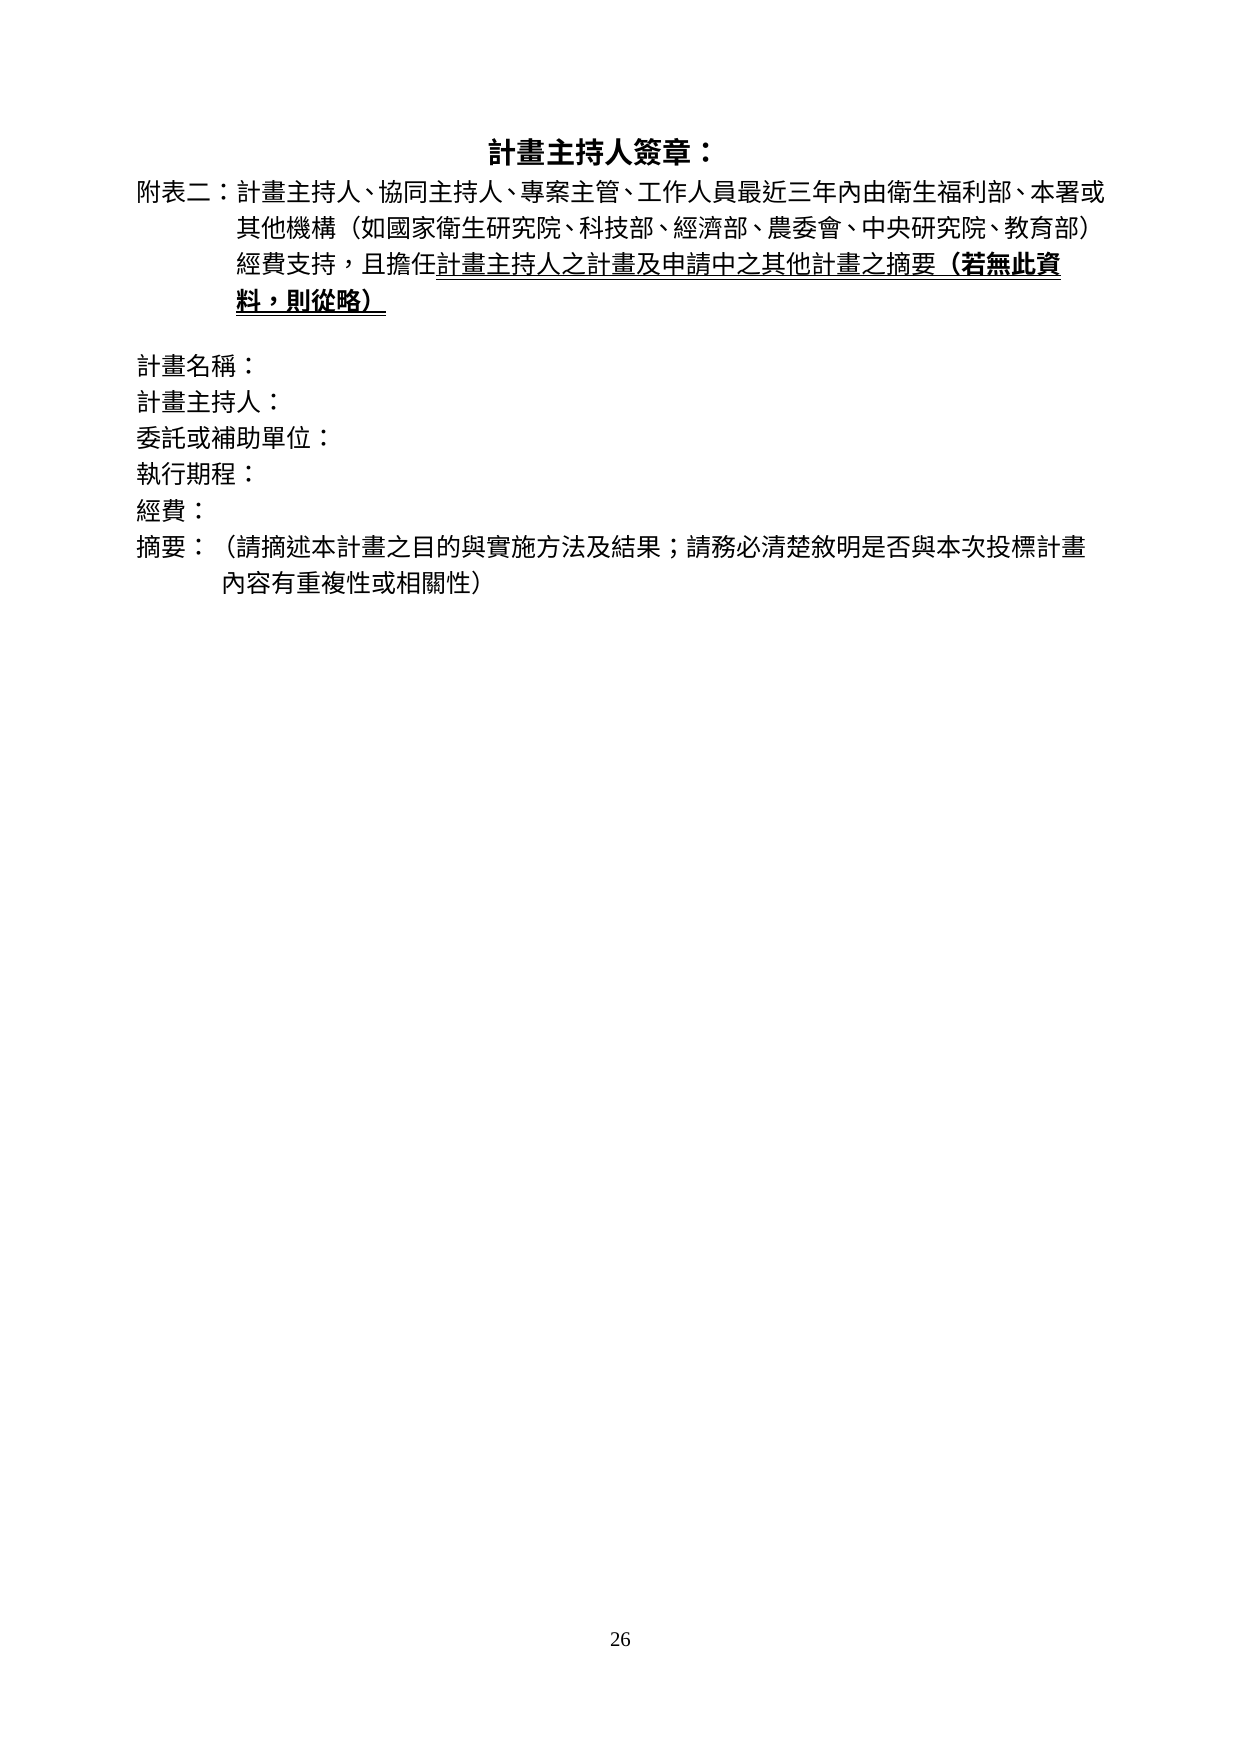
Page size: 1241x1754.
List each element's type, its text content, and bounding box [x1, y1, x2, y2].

text 計畫主持人簽章： [118, 130, 1119, 172]
table_header 附表二：計畫主持人、協同主持人、專案主管、工作人員最近三年內由衛生福利部、本署或其他機構（如國家衛生研究院、科技部、經濟部、農委會、中央研究院、教育部）經費支持，且擔任計畫主持人之計畫及申請中之其他計畫之摘要（若無此資料，則從略） 計畫名稱： 計畫主持人： 委託或補助單位： 執行期程： 經費： 摘要：（請摘述本計畫之目的與實施方法及結果；請務必清楚敘明是否與本次投標計畫內容有重複性或相關性） [133, 172, 1107, 1528]
